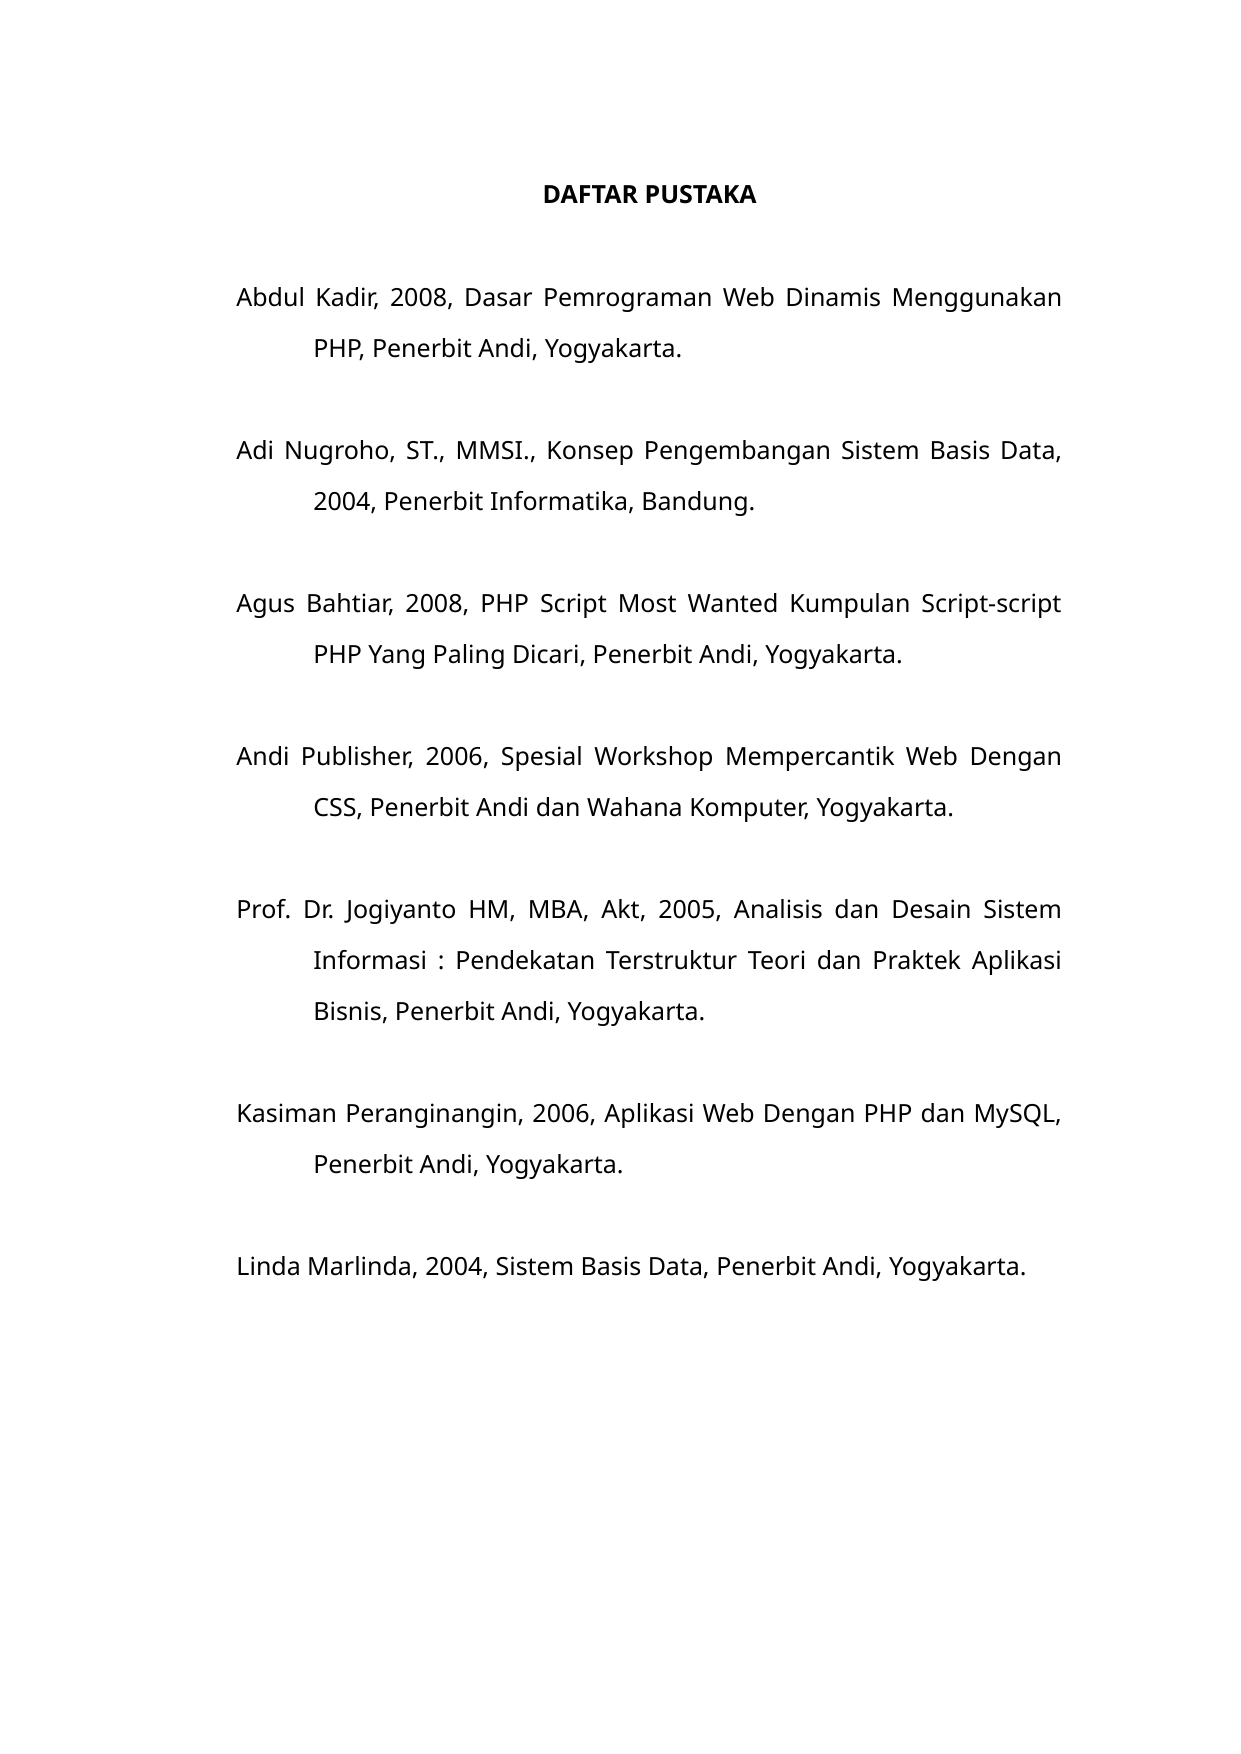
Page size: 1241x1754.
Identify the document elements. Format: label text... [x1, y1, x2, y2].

text Andi Publisher, 2006, Spesial Workshop Mempercantik Web Dengan CSS, Penerbit Andi dan Wahana Komputer, Yogyakarta. [236, 739, 1063, 824]
text Prof. Dr. Jogiyanto HM, MBA, Akt, 2005, Analisis dan Desain Sistem Informasi : Pendekatan Terstruktur Teori dan Praktek Aplikasi Bisnis, Penerbit Andi, Yogyakarta. [236, 892, 1063, 1028]
text Agus Bahtiar, 2008, PHP Script Most Wanted Kumpulan Script-script PHP Yang Paling Dicari, Penerbit Andi, Yogyakarta. [236, 586, 1063, 671]
text Adi Nugroho, ST., MMSI., Konsep Pengembangan Sistem Basis Data, 2004, Penerbit Informatika, Bandung. [236, 432, 1063, 517]
text Kasiman Peranginangin, 2006, Aplikasi Web Dengan PHP dan MySQL, Penerbit Andi, Yogyakarta. [236, 1096, 1063, 1181]
text Linda Marlinda, 2004, Sistem Basis Data, Penerbit Andi, Yogyakarta. [236, 1249, 1063, 1283]
text Abdul Kadir, 2008, Dasar Pemrograman Web Dinamis Menggunakan PHP, Penerbit Andi, Yogyakarta. [236, 279, 1063, 364]
text DAFTAR PUSTAKA [236, 177, 1063, 211]
